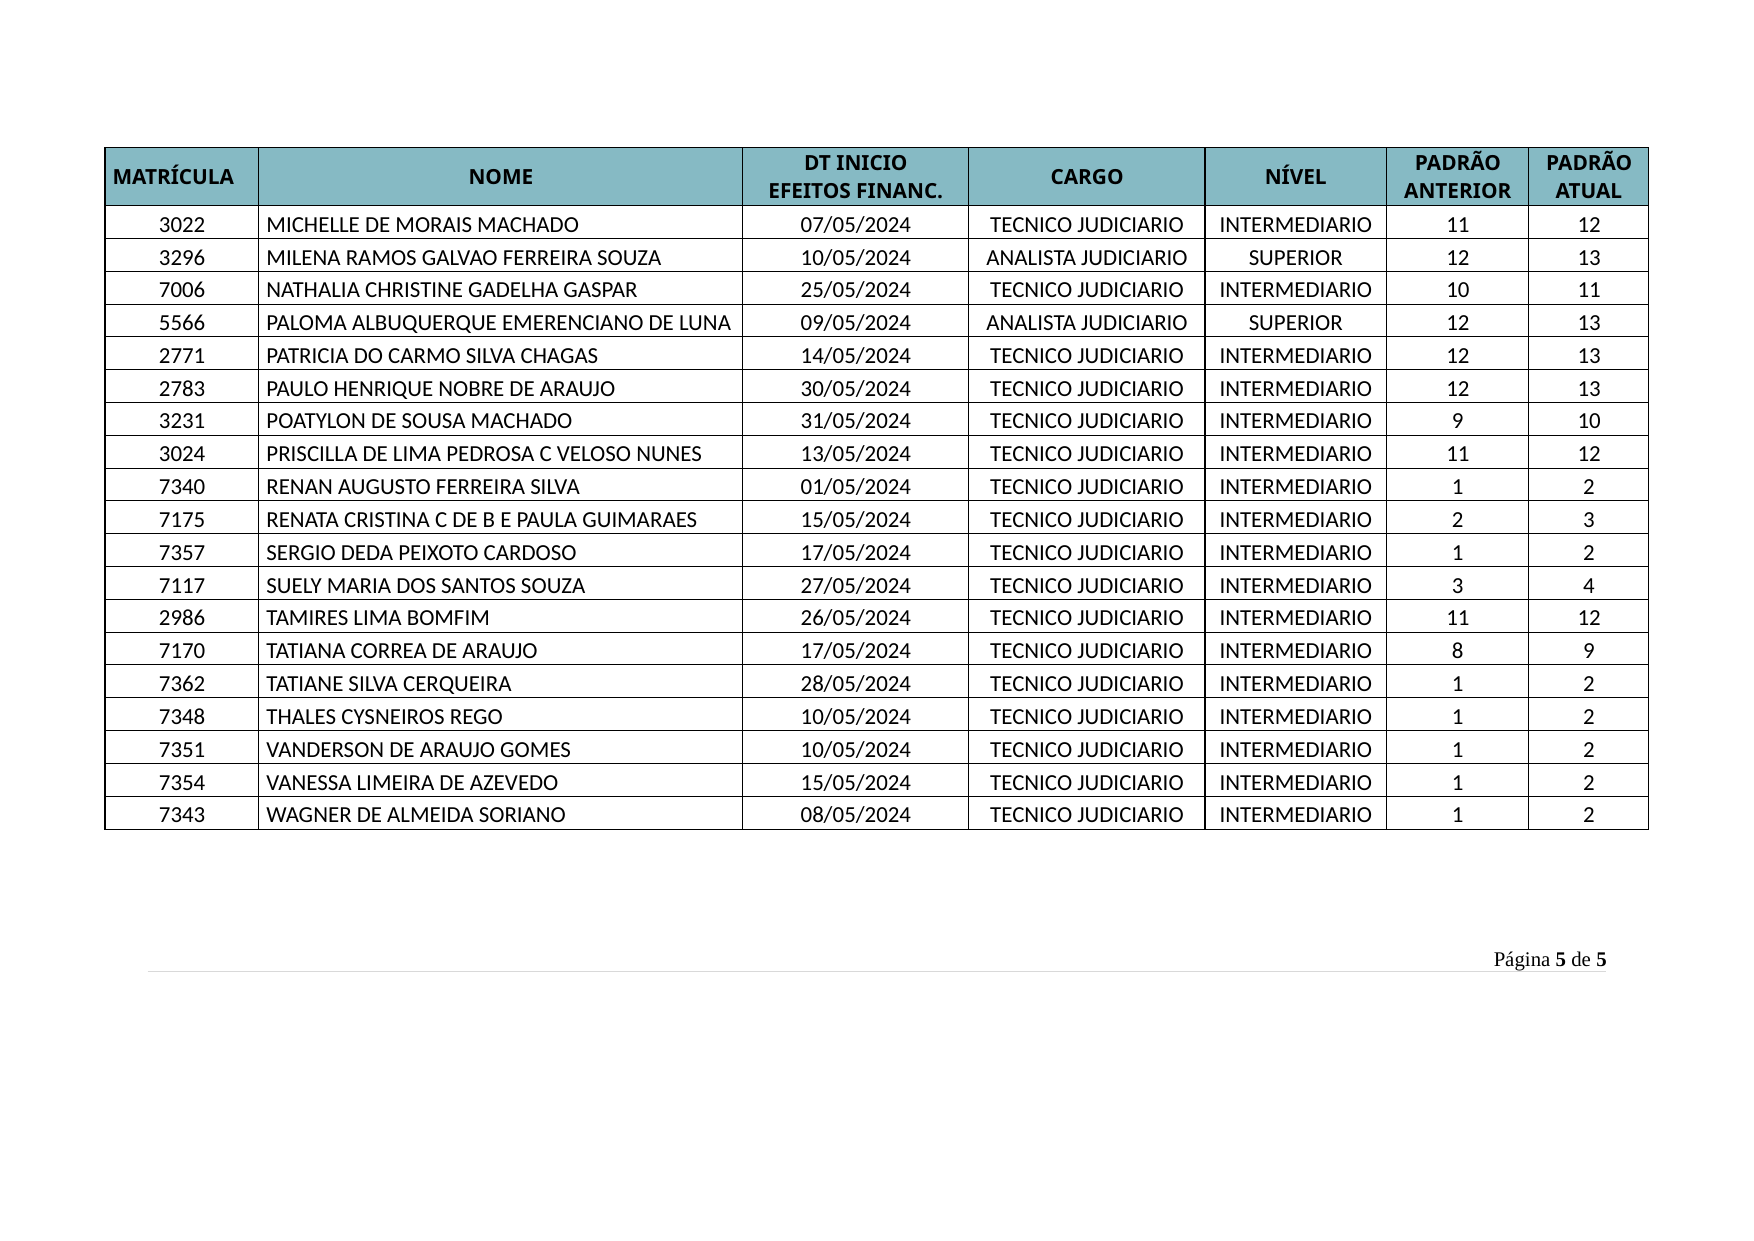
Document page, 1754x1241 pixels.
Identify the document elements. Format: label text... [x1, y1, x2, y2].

table_cell 26/05/2024 [743, 600, 968, 632]
table_cell 14/05/2024 [743, 337, 968, 369]
table_cell 10 [1529, 403, 1648, 435]
table_cell 7006 [106, 272, 258, 303]
table_cell 3231 [106, 403, 258, 435]
table_cell 7340 [106, 469, 258, 500]
table_cell TECNICO JUDICIARIO [969, 665, 1204, 697]
table_cell POATYLON DE SOUSA MACHADO [259, 403, 742, 435]
table_cell 09/05/2024 [743, 305, 968, 336]
table_cell 7343 [106, 797, 258, 828]
table_cell 10/05/2024 [743, 239, 968, 271]
table_cell 1 [1387, 469, 1528, 500]
table_cell 07/05/2024 [743, 206, 968, 238]
table_cell ANALISTA JUDICIARIO [969, 239, 1204, 271]
table_cell INTERMEDIARIO [1206, 731, 1386, 763]
table_cell TATIANA CORREA DE ARAUJO [259, 633, 742, 664]
table_cell MILENA RAMOS GALVAO FERREIRA SOUZA [259, 239, 742, 271]
table_cell INTERMEDIARIO [1206, 469, 1386, 500]
table_cell TECNICO JUDICIARIO [969, 436, 1204, 467]
table_cell 31/05/2024 [743, 403, 968, 435]
table_cell INTERMEDIARIO [1206, 698, 1386, 730]
table_cell 1 [1387, 797, 1528, 828]
table_cell TECNICO JUDICIARIO [969, 764, 1204, 796]
table_cell 30/05/2024 [743, 370, 968, 402]
table_cell 13 [1529, 337, 1648, 369]
table_cell TECNICO JUDICIARIO [969, 337, 1204, 369]
table_cell 2 [1529, 534, 1648, 566]
table_cell INTERMEDIARIO [1206, 337, 1386, 369]
table_cell PATRICIA DO CARMO SILVA CHAGAS [259, 337, 742, 369]
table_header PADRÃO ANTERIOR [1387, 148, 1528, 205]
table_cell 12 [1387, 337, 1528, 369]
table_header CARGO [969, 148, 1204, 205]
table_cell 11 [1387, 206, 1528, 238]
table_cell 7357 [106, 534, 258, 566]
table_cell 7175 [106, 501, 258, 533]
table_cell 3 [1387, 567, 1528, 599]
table_cell 2 [1529, 797, 1648, 828]
table_cell 7170 [106, 633, 258, 664]
table_cell 17/05/2024 [743, 534, 968, 566]
table_cell 2 [1529, 665, 1648, 697]
table_cell INTERMEDIARIO [1206, 567, 1386, 599]
table_cell 1 [1387, 731, 1528, 763]
table_cell 2 [1529, 731, 1648, 763]
table_header PADRÃO ATUAL [1529, 148, 1648, 205]
table_cell 10 [1387, 272, 1528, 303]
table_cell 12 [1387, 239, 1528, 271]
table_cell 11 [1387, 436, 1528, 467]
table_cell 2 [1529, 698, 1648, 730]
table_cell ANALISTA JUDICIARIO [969, 305, 1204, 336]
table_cell RENAN AUGUSTO FERREIRA SILVA [259, 469, 742, 500]
table_cell INTERMEDIARIO [1206, 272, 1386, 303]
table_cell 01/05/2024 [743, 469, 968, 500]
table_cell INTERMEDIARIO [1206, 436, 1386, 467]
table_cell TECNICO JUDICIARIO [969, 206, 1204, 238]
table_cell VANESSA LIMEIRA DE AZEVEDO [259, 764, 742, 796]
table_cell 2771 [106, 337, 258, 369]
table_cell 13 [1529, 239, 1648, 271]
table_cell TECNICO JUDICIARIO [969, 698, 1204, 730]
table_cell 17/05/2024 [743, 633, 968, 664]
table_cell 1 [1387, 534, 1528, 566]
table_cell TECNICO JUDICIARIO [969, 469, 1204, 500]
table_cell 12 [1387, 305, 1528, 336]
table_cell SUPERIOR [1206, 239, 1386, 271]
table_cell INTERMEDIARIO [1206, 206, 1386, 238]
table_cell 7348 [106, 698, 258, 730]
table_cell TECNICO JUDICIARIO [969, 501, 1204, 533]
table_cell SERGIO DEDA PEIXOTO CARDOSO [259, 534, 742, 566]
table_cell INTERMEDIARIO [1206, 764, 1386, 796]
table_cell TECNICO JUDICIARIO [969, 600, 1204, 632]
table_cell 2 [1529, 469, 1648, 500]
table_header NÍVEL [1206, 148, 1386, 205]
table_cell 9 [1529, 633, 1648, 664]
table_cell NATHALIA CHRISTINE GADELHA GASPAR [259, 272, 742, 303]
table_cell INTERMEDIARIO [1206, 633, 1386, 664]
table_cell 3022 [106, 206, 258, 238]
table_cell THALES CYSNEIROS REGO [259, 698, 742, 730]
table_cell 2 [1387, 501, 1528, 533]
table_cell 12 [1529, 600, 1648, 632]
table_cell TECNICO JUDICIARIO [969, 534, 1204, 566]
table_cell 8 [1387, 633, 1528, 664]
table_cell 2 [1529, 764, 1648, 796]
table_cell WAGNER DE ALMEIDA SORIANO [259, 797, 742, 828]
table_cell TECNICO JUDICIARIO [969, 567, 1204, 599]
table_cell 3024 [106, 436, 258, 467]
table_cell 1 [1387, 665, 1528, 697]
table_cell INTERMEDIARIO [1206, 403, 1386, 435]
table_cell VANDERSON DE ARAUJO GOMES [259, 731, 742, 763]
table_cell INTERMEDIARIO [1206, 534, 1386, 566]
table_cell 4 [1529, 567, 1648, 599]
table_cell 3 [1529, 501, 1648, 533]
table_cell TECNICO JUDICIARIO [969, 272, 1204, 303]
table_cell 5566 [106, 305, 258, 336]
table_cell INTERMEDIARIO [1206, 501, 1386, 533]
table_header MATRÍCULA [106, 148, 258, 205]
table_cell INTERMEDIARIO [1206, 600, 1386, 632]
table_cell 10/05/2024 [743, 731, 968, 763]
table_cell PAULO HENRIQUE NOBRE DE ARAUJO [259, 370, 742, 402]
table_cell 15/05/2024 [743, 764, 968, 796]
table_cell 7117 [106, 567, 258, 599]
table_cell 7351 [106, 731, 258, 763]
table_cell 13 [1529, 370, 1648, 402]
table_cell TECNICO JUDICIARIO [969, 370, 1204, 402]
table_cell 25/05/2024 [743, 272, 968, 303]
table_cell TECNICO JUDICIARIO [969, 633, 1204, 664]
table_cell 3296 [106, 239, 258, 271]
table_cell RENATA CRISTINA C DE B E PAULA GUIMARAES [259, 501, 742, 533]
table_cell 1 [1387, 698, 1528, 730]
table_cell SUELY MARIA DOS SANTOS SOUZA [259, 567, 742, 599]
table_cell TECNICO JUDICIARIO [969, 797, 1204, 828]
table_cell INTERMEDIARIO [1206, 665, 1386, 697]
table_cell 27/05/2024 [743, 567, 968, 599]
table_cell 9 [1387, 403, 1528, 435]
table_cell 12 [1387, 370, 1528, 402]
table_cell 12 [1529, 206, 1648, 238]
table_cell 12 [1529, 436, 1648, 467]
table_cell 7354 [106, 764, 258, 796]
table_cell TECNICO JUDICIARIO [969, 731, 1204, 763]
table_cell 15/05/2024 [743, 501, 968, 533]
table_cell INTERMEDIARIO [1206, 797, 1386, 828]
table_cell 28/05/2024 [743, 665, 968, 697]
table_cell TECNICO JUDICIARIO [969, 403, 1204, 435]
table_cell SUPERIOR [1206, 305, 1386, 336]
table_cell MICHELLE DE MORAIS MACHADO [259, 206, 742, 238]
table_cell INTERMEDIARIO [1206, 370, 1386, 402]
table_cell 2986 [106, 600, 258, 632]
table_cell PRISCILLA DE LIMA PEDROSA C VELOSO NUNES [259, 436, 742, 467]
table_cell TATIANE SILVA CERQUEIRA [259, 665, 742, 697]
table_cell 13/05/2024 [743, 436, 968, 467]
table_cell 11 [1387, 600, 1528, 632]
table_cell 13 [1529, 305, 1648, 336]
table_cell 7362 [106, 665, 258, 697]
table_cell PALOMA ALBUQUERQUE EMERENCIANO DE LUNA [259, 305, 742, 336]
table_cell 1 [1387, 764, 1528, 796]
table_cell 08/05/2024 [743, 797, 968, 828]
table_cell 11 [1529, 272, 1648, 303]
table_header DT INICIO EFEITOS FINANC. [743, 148, 968, 205]
table_cell 10/05/2024 [743, 698, 968, 730]
table_cell TAMIRES LIMA BOMFIM [259, 600, 742, 632]
table_cell 2783 [106, 370, 258, 402]
table_header NOME [259, 148, 742, 205]
